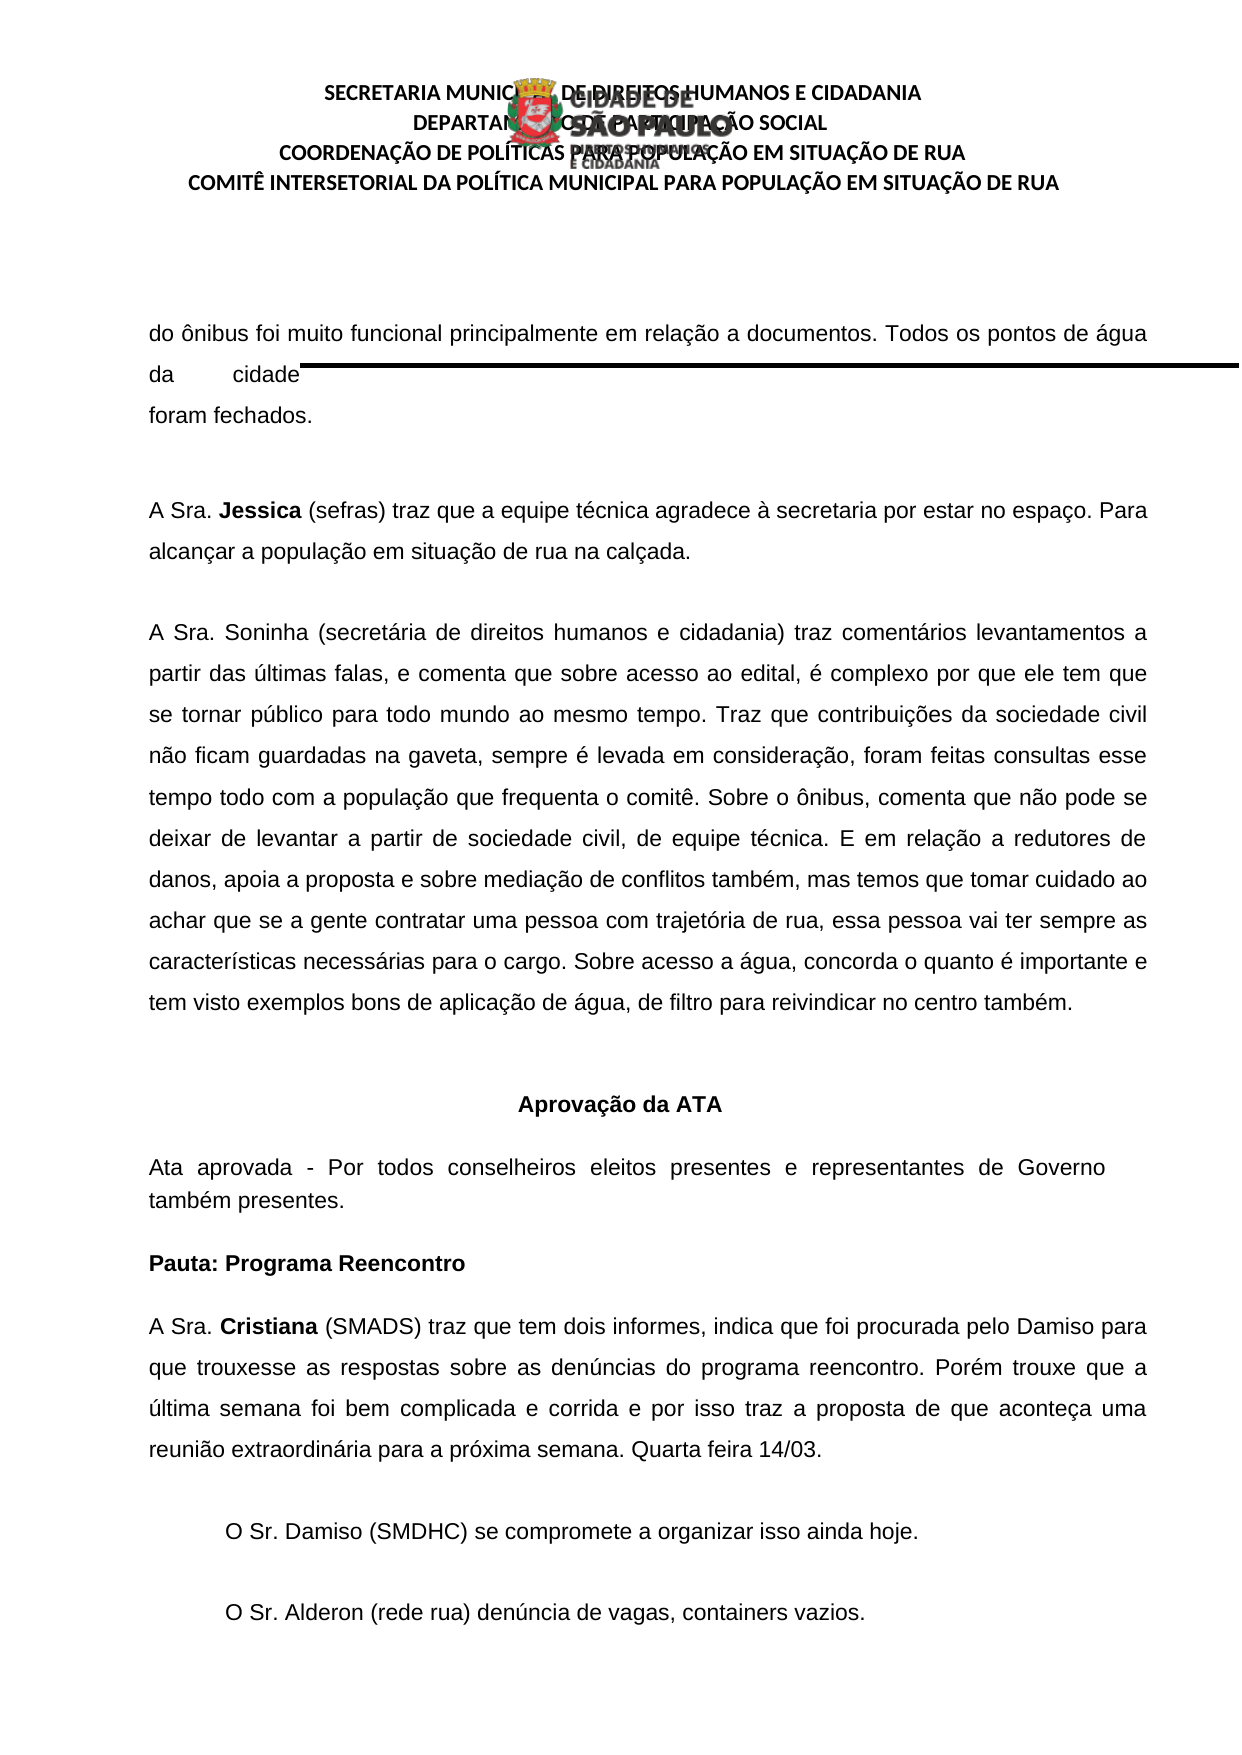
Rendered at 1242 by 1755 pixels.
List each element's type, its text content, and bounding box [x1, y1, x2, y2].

text Ata aprovada - Por todos conselheiros eleitos presentes e representantes de Governo também presentes. [148, 1154, 1106, 1213]
text Pauta: Programa Reencontro [148, 1250, 1148, 1277]
text do ônibus foi muito funcional principalmente em relação a documentos. Todos os pontos de água da cidade foram fechados. [148, 320, 1148, 428]
text O Sr. Damiso (SMDHC) se compromete a organizar isso ainda hoje. [225, 1518, 1148, 1544]
text A Sra. Jessica (sefras) traz que a equipe técnica agradece à secretaria por estar no espaço. Para alcançar a população em situação de rua na calçada. [148, 497, 1148, 564]
text A Sra. Cristiana (SMADS) traz que tem dois informes, indica que foi procurada pelo Damiso para que trouxesse as respostas sobre as denúncias do programa reencontro. Porém trouxe que a última semana foi bem complicada e corrida e por isso traz a proposta de que aconteça uma reunião extraordinária para a próxima semana. Quarta feira 14/03. [148, 1313, 1148, 1463]
text A Sra. Soninha (secretária de direitos humanos e cidadania) traz comentários levantamentos a partir das últimas falas, e comenta que sobre acesso ao edital, é complexo por que ele tem que se tornar público para todo mundo ao mesmo tempo. Traz que contribuições da sociedade civil não ficam guardadas na gaveta, sempre é levada em consideração, foram feitas consultas esse tempo todo com a população que frequenta o comitê. Sobre o ônibus, comenta que não pode se deixar de levantar a partir de sociedade civil, de equipe técnica. E em relação a redutores de danos, apoia a proposta e sobre mediação de conflitos também, mas temos que tomar cuidado ao achar que se a gente contratar uma pessoa com trajetória de rua, essa pessoa vai ter sempre as características necessárias para o cargo. Sobre acesso a água, concorda o quanto é importante e tem visto exemplos bons de aplicação de água, de filtro para reivindicar no centro também. [148, 619, 1148, 1015]
text O Sr. Alderon (rede rua) denúncia de vagas, containers vazios. [225, 1599, 1148, 1625]
text Aprovação da ATA [150, 1091, 1090, 1117]
